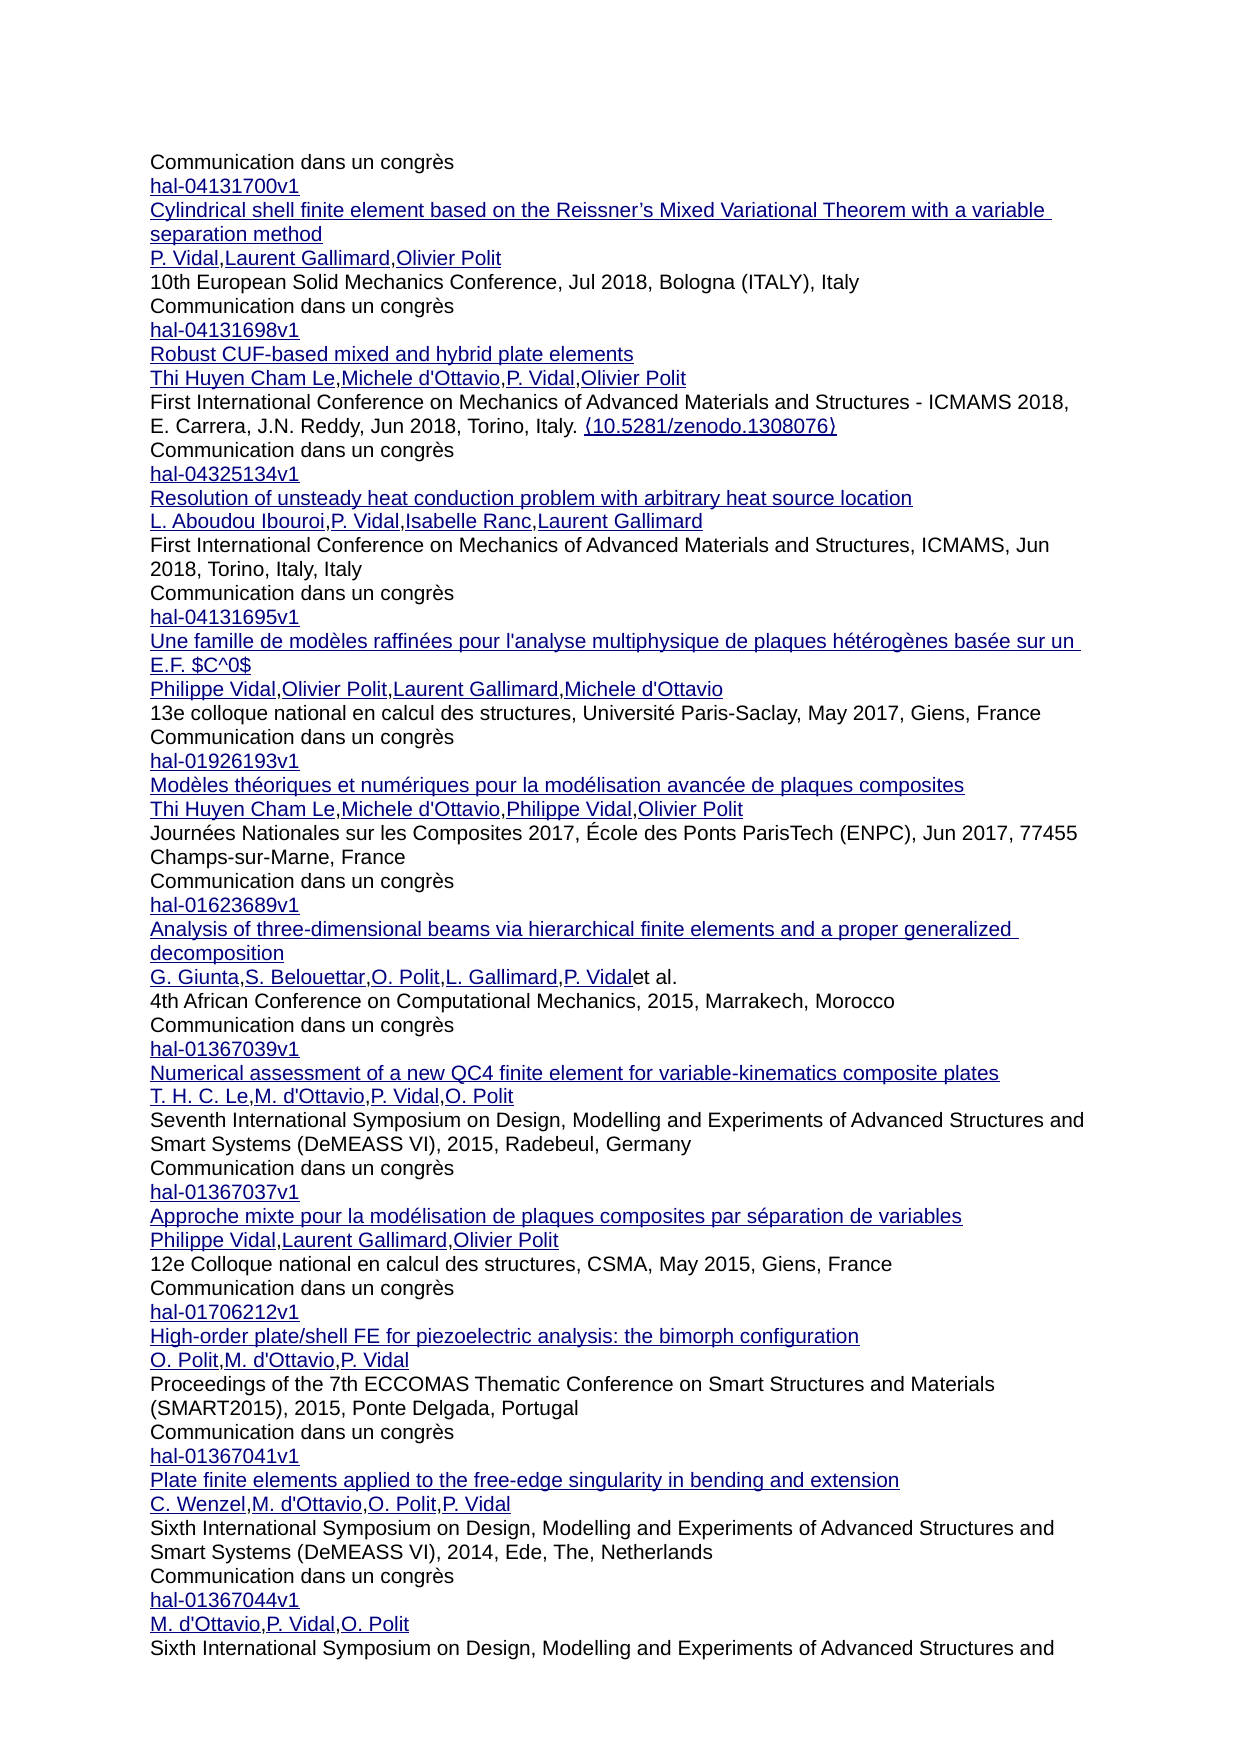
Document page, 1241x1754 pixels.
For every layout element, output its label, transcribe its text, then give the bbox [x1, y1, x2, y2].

table_cell Modèles théoriques et numériques pour la modélisation avancée de plaques composites Thi Huyen Cham Le,Michele d'Ottavio,Philippe Vidal,Olivier Polit Journées Nationales sur les Composites 2017, École des Ponts ParisTech (ENPC), Jun 2017, 77455 Champs-sur-Marne, France Communication dans un congrès hal-01623689v1 [150, 773, 1090, 917]
table_cell Robust plate/shell finite element with Zig-Zag function for piezoelectric analysis M. d'Ottavio,P. Vidal,O. Polit Sixth International Symposium on Design, Modelling and Experiments of Advanced Structures and Smart Systems (DeMEASS VI), 2014, Ede, The, Netherlands Communication dans un congrès hal-01367045v1 [150, 1611, 1090, 1659]
table_cell Communication dans un congrès hal-04131700v1 [150, 150, 1090, 198]
table_cell High-order plate/shell FE for piezoelectric analysis: the bimorph configuration O. Polit,M. d'Ottavio,P. Vidal Proceedings of the 7th ECCOMAS Thematic Conference on Smart Structures and Materials (SMART2015), 2015, Ponte Delgada, Portugal Communication dans un congrès hal-01367041v1 [150, 1324, 1090, 1468]
table_cell Cylindrical shell finite element based on the Reissner’s Mixed Variational Theorem with a variable separation method P. Vidal,Laurent Gallimard,Olivier Polit 10th European Solid Mechanics Conference, Jul 2018, Bologna (ITALY), Italy Communication dans un congrès hal-04131698v1 [150, 198, 1090, 342]
table_cell Une famille de modèles raffinées pour l'analyse multiphysique de plaques hétérogènes basée sur un E.F. $C^0$ Philippe Vidal,Olivier Polit,Laurent Gallimard,Michele d'Ottavio 13e colloque national en calcul des structures, Université Paris-Saclay, May 2017, Giens, France Communication dans un congrès hal-01926193v1 [150, 629, 1090, 773]
table_cell Robust CUF-based mixed and hybrid plate elements Thi Huyen Cham Le,Michele d'Ottavio,P. Vidal,Olivier Polit First International Conference on Mechanics of Advanced Materials and Structures - ICMAMS 2018, E. Carrera, J.N. Reddy, Jun 2018, Torino, Italy. ⟨10.5281/zenodo.1308076⟩ Communication dans un congrès hal-04325134v1 [150, 342, 1090, 485]
table_cell Approche mixte pour la modélisation de plaques composites par séparation de variables Philippe Vidal,Laurent Gallimard,Olivier Polit 12e Colloque national en calcul des structures, CSMA, May 2015, Giens, France Communication dans un congrès hal-01706212v1 [150, 1204, 1090, 1324]
table_cell Numerical assessment of a new QC4 finite element for variable-kinematics composite plates T. H. C. Le,M. d'Ottavio,P. Vidal,O. Polit Seventh International Symposium on Design, Modelling and Experiments of Advanced Structures and Smart Systems (DeMEASS VI), 2015, Radebeul, Germany Communication dans un congrès hal-01367037v1 [150, 1060, 1090, 1204]
table_cell Analysis of three-dimensional beams via hierarchical finite elements and a proper generalized decomposition G. Giunta,S. Belouettar,O. Polit,L. Gallimard,P. Vidalet al. 4th African Conference on Computational Mechanics, 2015, Marrakech, Morocco Communication dans un congrès hal-01367039v1 [150, 917, 1090, 1060]
table_cell Resolution of unsteady heat conduction problem with arbitrary heat source location L. Aboudou Ibouroi,P. Vidal,Isabelle Ranc,Laurent Gallimard First International Conference on Mechanics of Advanced Materials and Structures, ICMAMS, Jun 2018, Torino, Italy, Italy Communication dans un congrès hal-04131695v1 [150, 485, 1090, 629]
table_cell Plate finite elements applied to the free-edge singularity in bending and extension C. Wenzel,M. d'Ottavio,O. Polit,P. Vidal Sixth International Symposium on Design, Modelling and Experiments of Advanced Structures and Smart Systems (DeMEASS VI), 2014, Ede, The, Netherlands Communication dans un congrès hal-01367044v1 [150, 1468, 1090, 1611]
